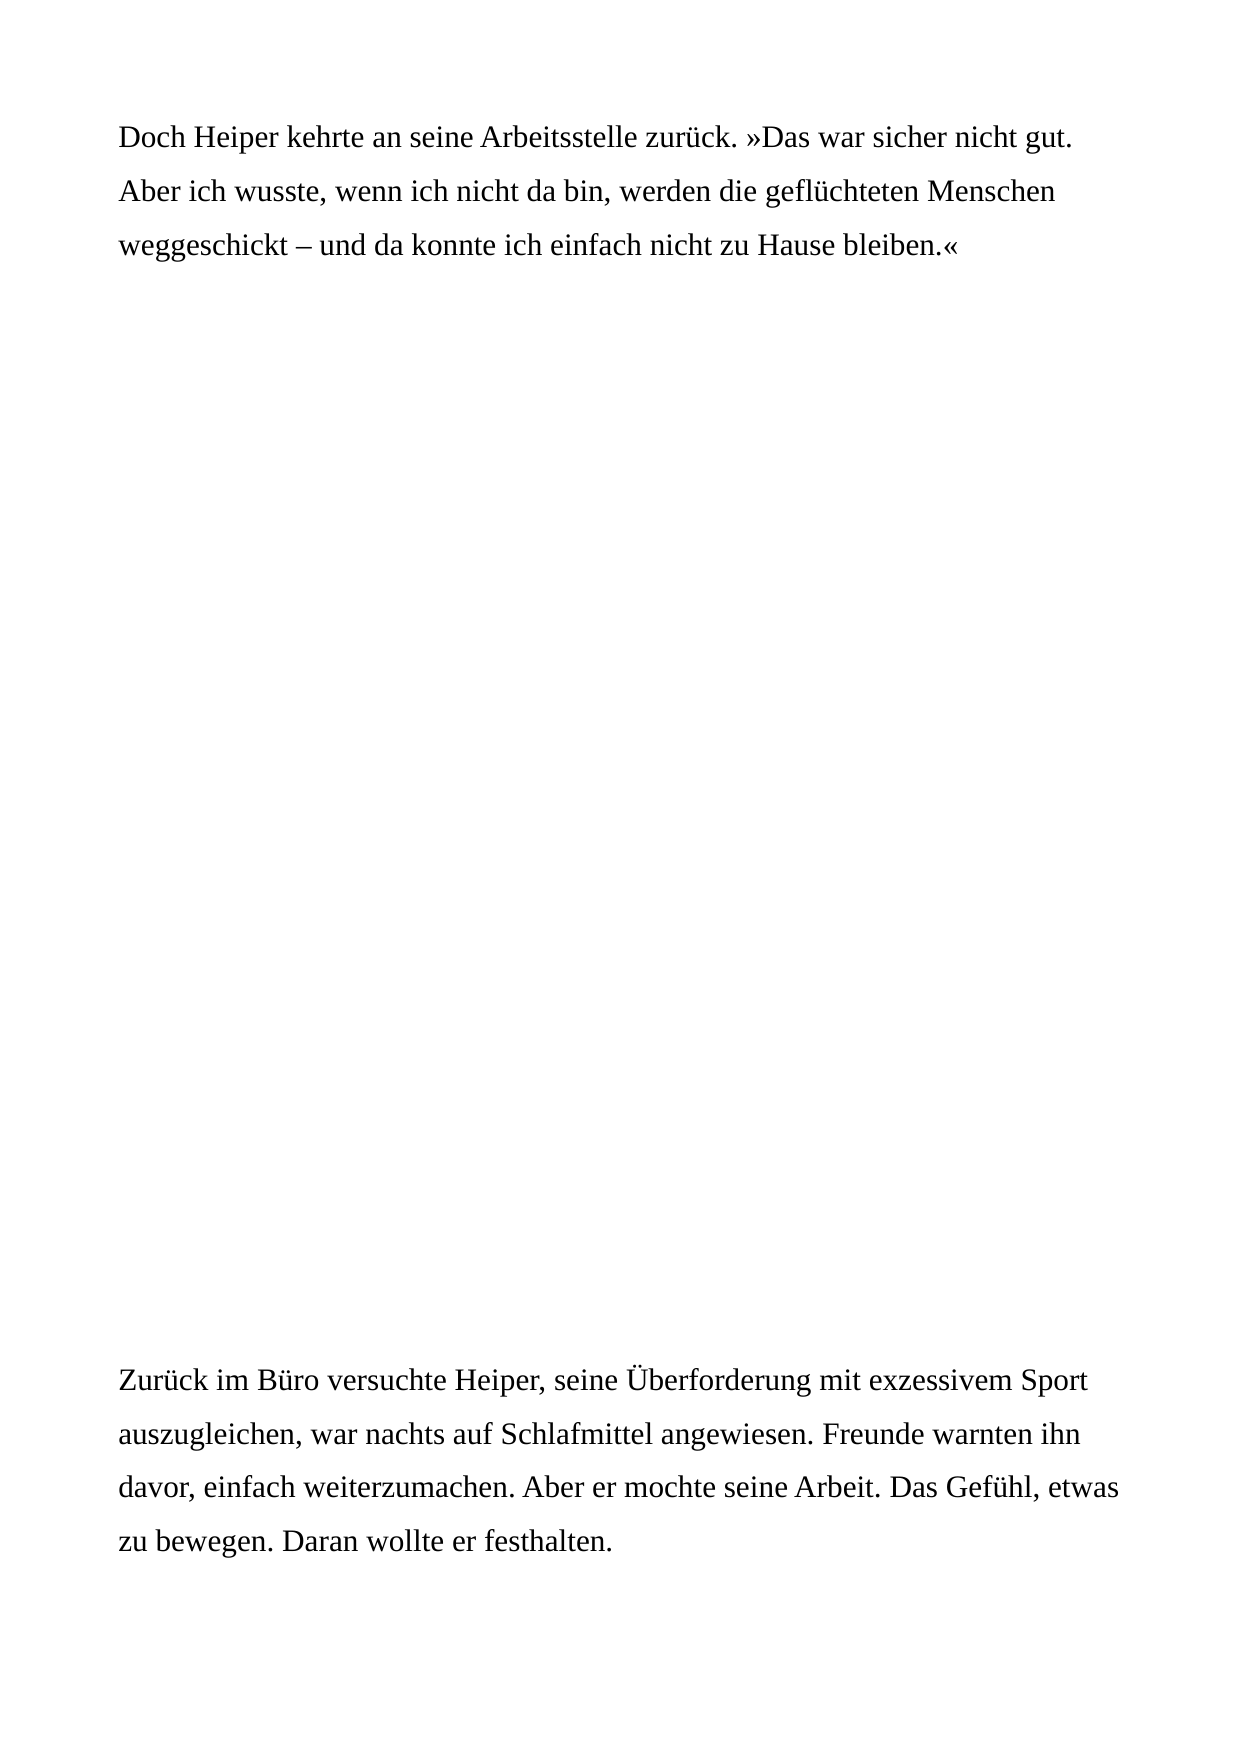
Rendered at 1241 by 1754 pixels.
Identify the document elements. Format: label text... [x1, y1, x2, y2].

text Zurück im Büro versuchte Heiper, seine Überforderung mit exzessivem Sport auszugleichen, war nachts auf Schlafmittel angewiesen. Freunde warnten ihn davor, einfach weiterzumachen. Aber er mochte seine Arbeit. Das Gefühl, etwas zu bewegen. Daran wollte er festhalten. [118, 1361, 1122, 1558]
text Doch Heiper kehrte an seine Arbeitsstelle zurück. »Das war sicher nicht gut. Aber ich wusste, wenn ich nicht da bin, werden die geflüchteten Menschen weggeschickt – und da konnte ich einfach nicht zu Hause bleiben.« [118, 118, 1122, 262]
